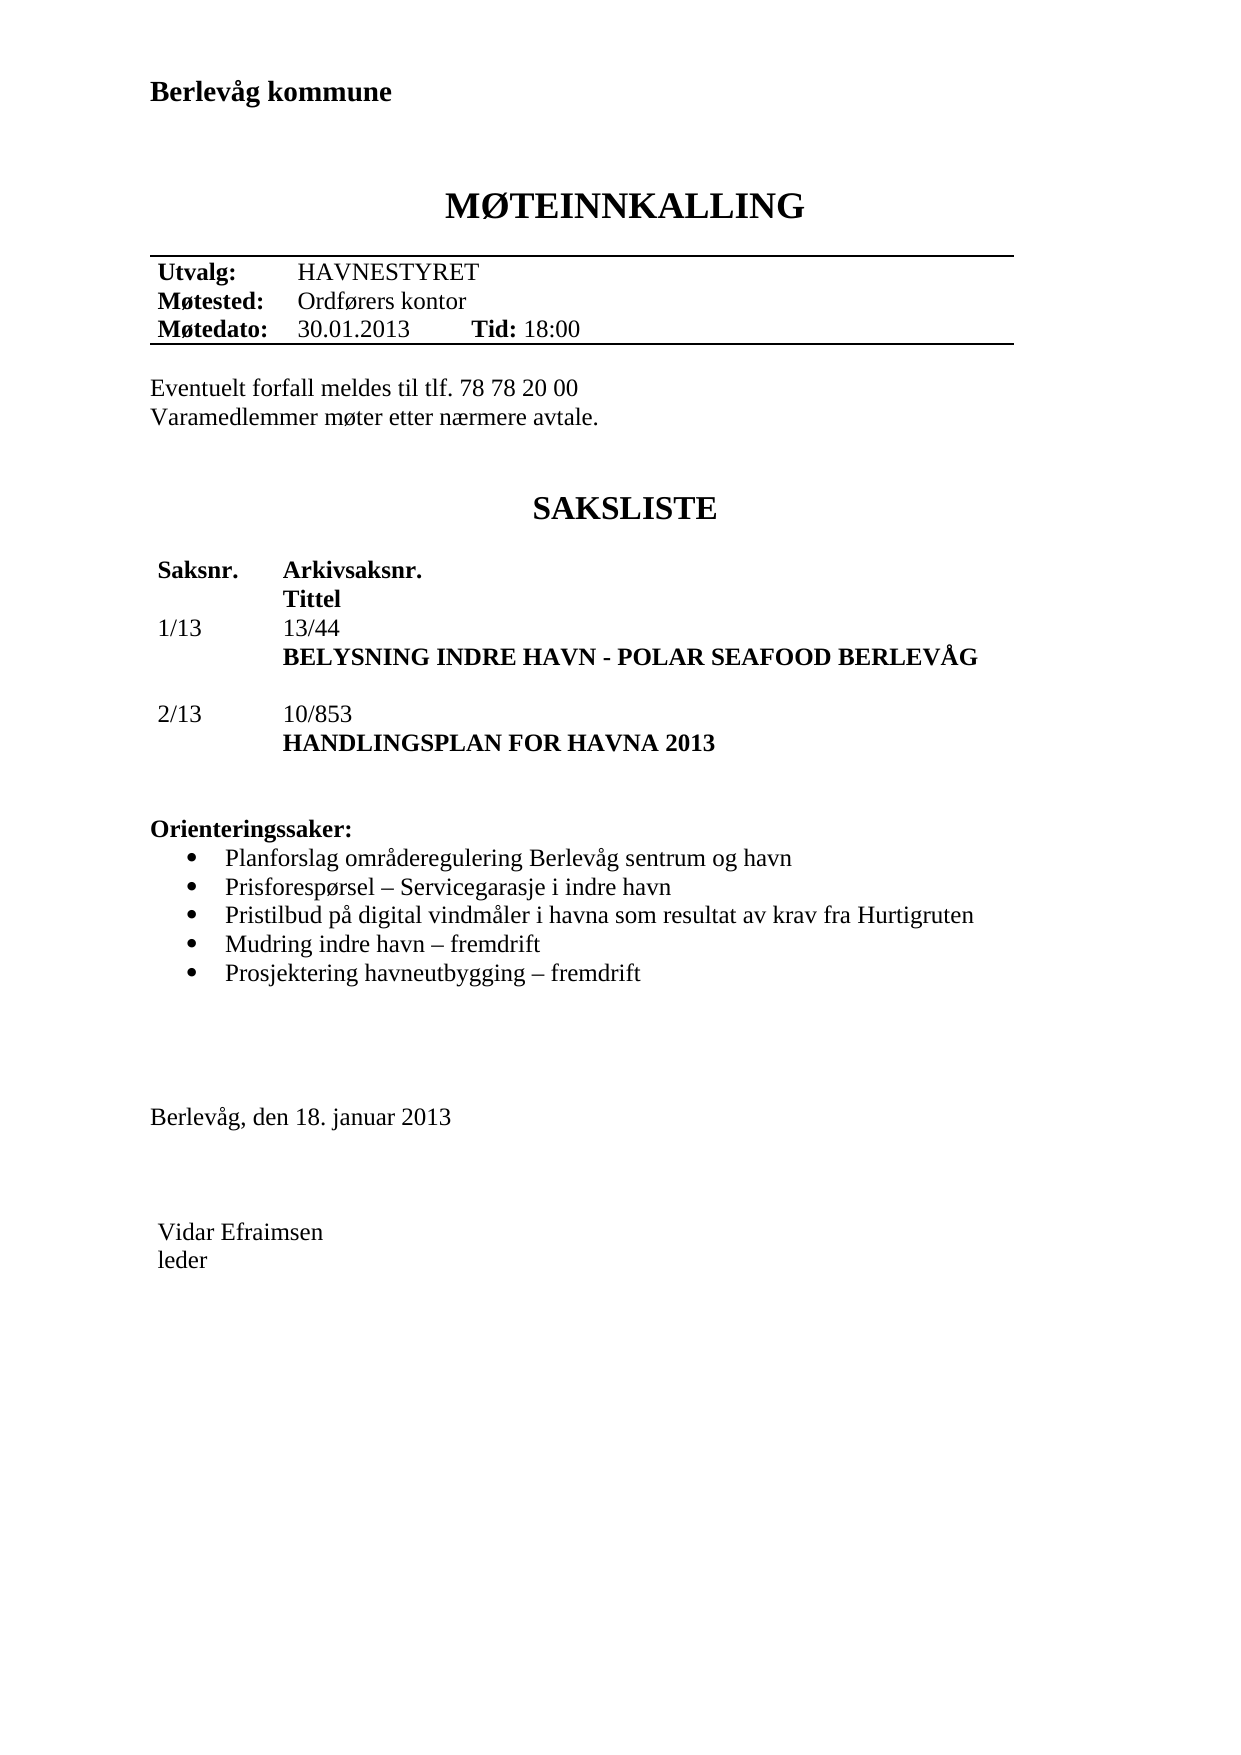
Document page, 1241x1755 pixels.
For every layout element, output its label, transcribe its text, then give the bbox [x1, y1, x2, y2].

table_cell Tid: 18:00 [464, 315, 1014, 343]
text Orienteringssaker: [150, 814, 1100, 843]
table_cell [1029, 584, 1115, 613]
list Mudring indre havn – fremdrift [187, 929, 1100, 958]
table_cell Møtedato: [150, 315, 290, 343]
list Planforslag områderegulering Berlevåg sentrum og havn [187, 843, 1100, 872]
table_header 2/13 [150, 699, 275, 728]
table_header 10/853 [275, 699, 615, 728]
table_header Arkivsaksnr. [275, 556, 615, 584]
table_cell [1029, 613, 1115, 642]
table_cell [1029, 728, 1115, 757]
table_cell [150, 584, 275, 613]
table_header Havnestyret [290, 257, 1014, 286]
table_cell 30.01.2013 [290, 315, 464, 343]
list Prosjektering havneutbygging – fremdrift [187, 958, 1100, 987]
list Prisforespørsel – Servicegarasje i indre havn [187, 872, 1100, 901]
table_cell 1/13 [150, 613, 275, 642]
table_cell 13/44 [275, 613, 615, 642]
table_header [1029, 556, 1115, 584]
table_cell BELYSNING INDRE HAVN - POLAR SEAFOOD BERLEVÅG [275, 642, 1028, 671]
text MØTEINNKALLING [150, 183, 1100, 227]
table_cell Tittel [275, 584, 1028, 613]
text Berlevåg, den 18. januar 2013 [150, 1102, 1100, 1131]
table_header Saksnr. [150, 556, 275, 584]
table_cell [150, 642, 275, 671]
text SAKSLISTE [150, 488, 1100, 527]
table_header Vidar Efraimsen leder [150, 1217, 777, 1274]
table_header [1029, 699, 1115, 728]
list Pristilbud på digital vindmåler i havna som resultat av krav fra Hurtigruten [187, 901, 1100, 929]
table_header Utvalg: [150, 257, 290, 286]
table_cell HANDLINGSPLAN FOR HAVNA 2013 [275, 728, 1028, 757]
table_header [778, 1217, 1115, 1274]
table_cell [615, 613, 1028, 642]
table_header [615, 556, 1028, 584]
table_header [615, 699, 1028, 728]
text Varamedlemmer møter etter nærmere avtale. [150, 402, 1100, 431]
text Eventuelt forfall meldes til tlf. 78 78 20 00 [150, 373, 1100, 402]
table_cell [150, 728, 275, 757]
table_cell Møtested: [150, 286, 290, 314]
table_cell Ordførers kontor [290, 286, 1014, 314]
table_cell [1029, 642, 1115, 671]
